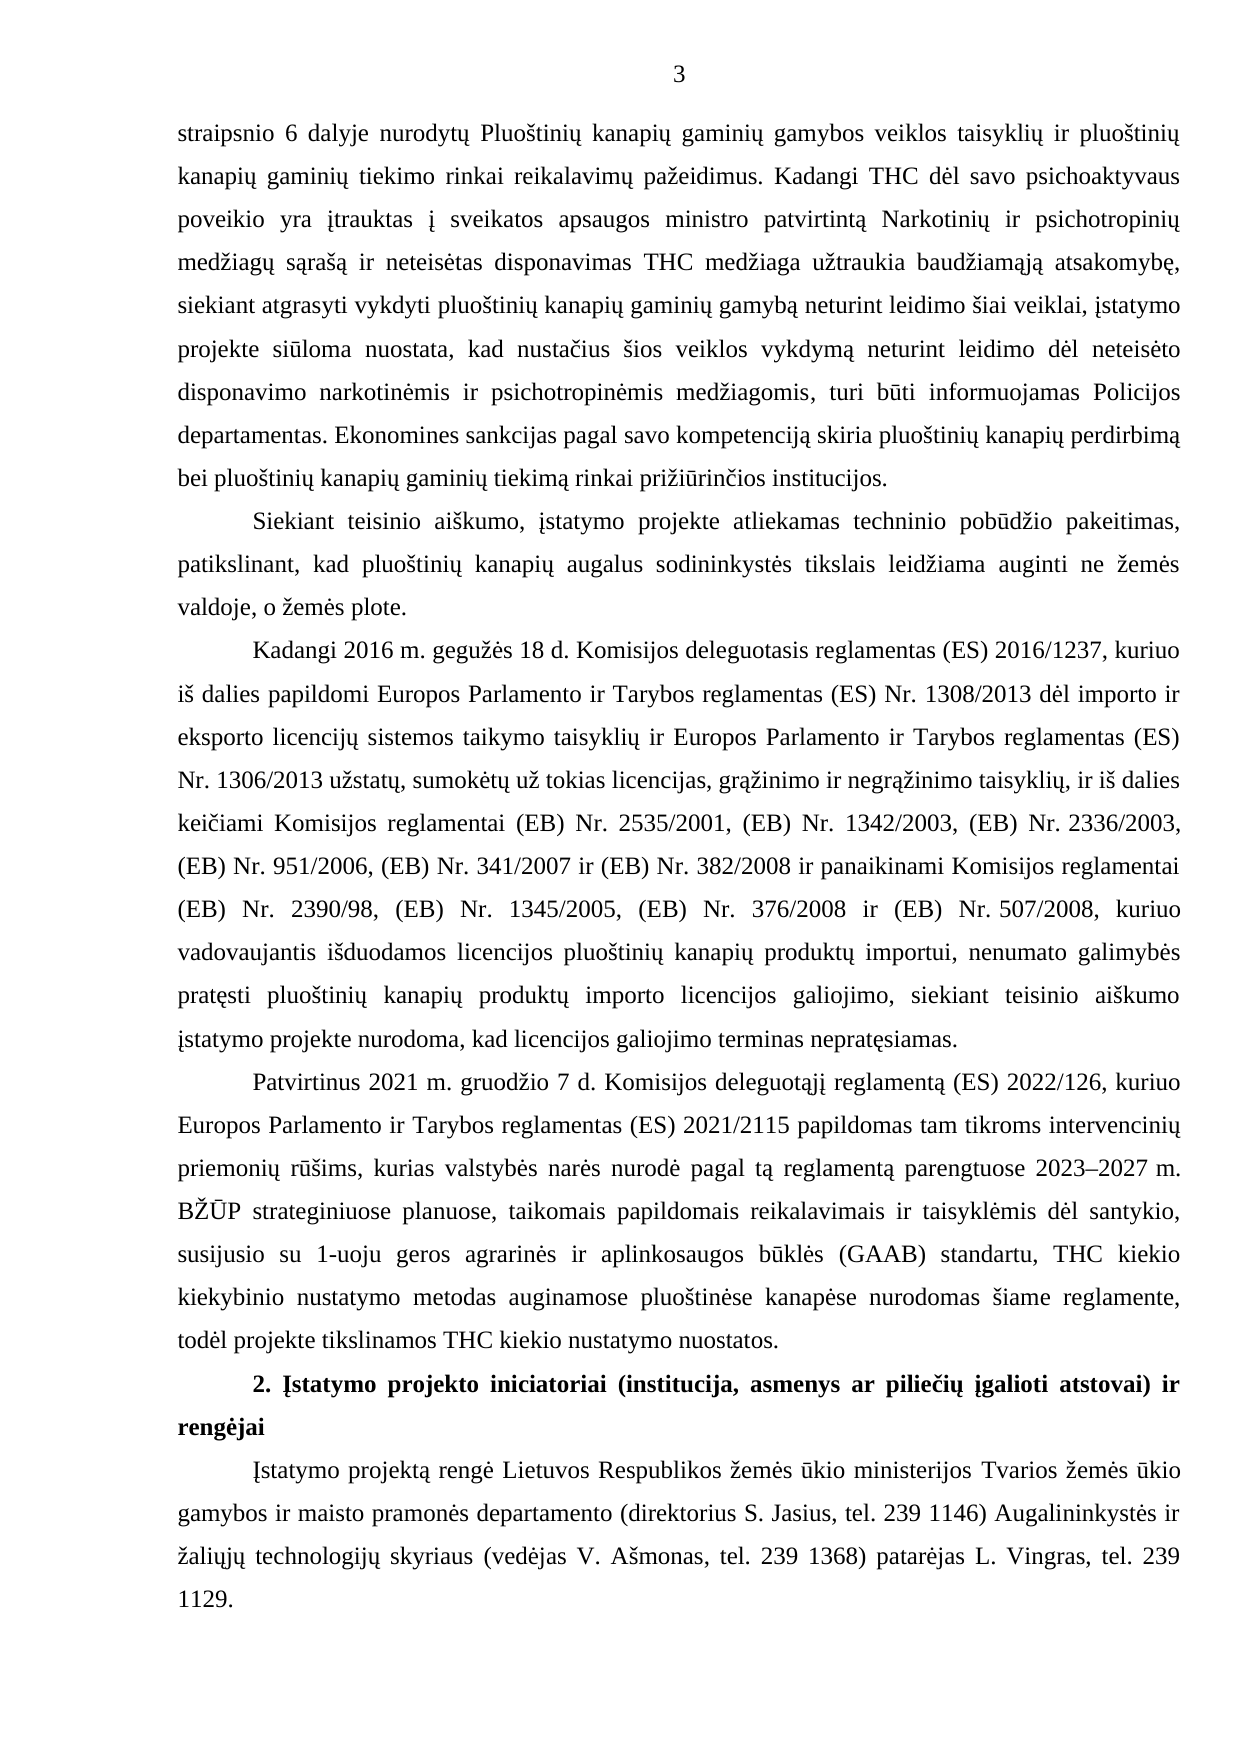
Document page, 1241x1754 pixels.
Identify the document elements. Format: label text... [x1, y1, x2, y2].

text Siekiant teisinio aiškumo, įstatymo projekte atliekamas techninio pobūdžio pakeitimas, patikslinant, kad pluoštinių kanapių augalus sodininkystės tikslais leidžiama auginti ne žemės valdoje, o žemės plote. [177, 506, 1181, 621]
text 2. Įstatymo projekto iniciatoriai (institucija, asmenys ar piliečių įgalioti atstovai) ir rengėjai [177, 1369, 1181, 1441]
text straipsnio 6 dalyje nurodytų Pluoštinių kanapių gaminių gamybos veiklos taisyklių ir pluoštinių kanapių gaminių tiekimo rinkai reikalavimų pažeidimus. Kadangi THC dėl savo psichoaktyvaus poveikio yra įtrauktas į sveikatos apsaugos ministro patvirtintą Narkotinių ir psichotropinių medžiagų sąrašą ir neteisėtas disponavimas THC medžiaga užtraukia baudžiamąją atsakomybę, siekiant atgrasyti vykdyti pluoštinių kanapių gaminių gamybą neturint leidimo šiai veiklai, įstatymo projekte siūloma nuostata, kad nustačius šios veiklos vykdymą neturint leidimo dėl neteisėto disponavimo narkotinėmis ir psichotropinėmis medžiagomis, turi būti informuojamas Policijos departamentas. Ekonomines sankcijas pagal savo kompetenciją skiria pluoštinių kanapių perdirbimą bei pluoštinių kanapių gaminių tiekimą rinkai prižiūrinčios institucijos. [177, 118, 1181, 492]
text Kadangi 2016 m. gegužės 18 d. Komisijos deleguotasis reglamentas (ES) 2016/1237, kuriuo iš dalies papildomi Europos Parlamento ir Tarybos reglamentas (ES) Nr. 1308/2013 dėl importo ir eksporto licencijų sistemos taikymo taisyklių ir Europos Parlamento ir Tarybos reglamentas (ES) Nr. 1306/2013 užstatų, sumokėtų už tokias licencijas, grąžinimo ir negrąžinimo taisyklių, ir iš dalies keičiami Komisijos reglamentai (EB) Nr. 2535/2001, (EB) Nr. 1342/2003, (EB) Nr. 2336/2003, (EB) Nr. 951/2006, (EB) Nr. 341/2007 ir (EB) Nr. 382/2008 ir panaikinami Komisijos reglamentai (EB) Nr. 2390/98, (EB) Nr. 1345/2005, (EB) Nr. 376/2008 ir (EB) Nr. 507/2008, kuriuo vadovaujantis išduodamos licencijos pluoštinių kanapių produktų importui, nenumato galimybės pratęsti pluoštinių kanapių produktų importo licencijos galiojimo, siekiant teisinio aiškumo įstatymo projekte nurodoma, kad licencijos galiojimo terminas nepratęsiamas. [177, 636, 1181, 1052]
text Patvirtinus 2021 m. gruodžio 7 d. Komisijos deleguotąjį reglamentą (ES) 2022/126, kuriuo Europos Parlamento ir Tarybos reglamentas (ES) 2021/2115 papildomas tam tikroms intervencinių priemonių rūšims, kurias valstybės narės nurodė pagal tą reglamentą parengtuose 2023–2027 m. BŽŪP strateginiuose planuose, taikomais papildomais reikalavimais ir taisyklėmis dėl santykio, susijusio su 1-uoju geros agrarinės ir aplinkosaugos būklės (GAAB) standartu, THC kiekio kiekybinio nustatymo metodas auginamose pluoštinėse kanapėse nurodomas šiame reglamente, todėl projekte tikslinamos THC kiekio nustatymo nuostatos. [177, 1067, 1181, 1354]
text Įstatymo projektą rengė Lietuvos Respublikos žemės ūkio ministerijos Tvarios žemės ūkio gamybos ir maisto pramonės departamento (direktorius S. Jasius, tel. 239 1146) Augalininkystės ir žaliųjų technologijų skyriaus (vedėjas V. Ašmonas, tel. 239 1368) patarėjas L. Vingras, tel. 239 1129. [177, 1455, 1181, 1613]
